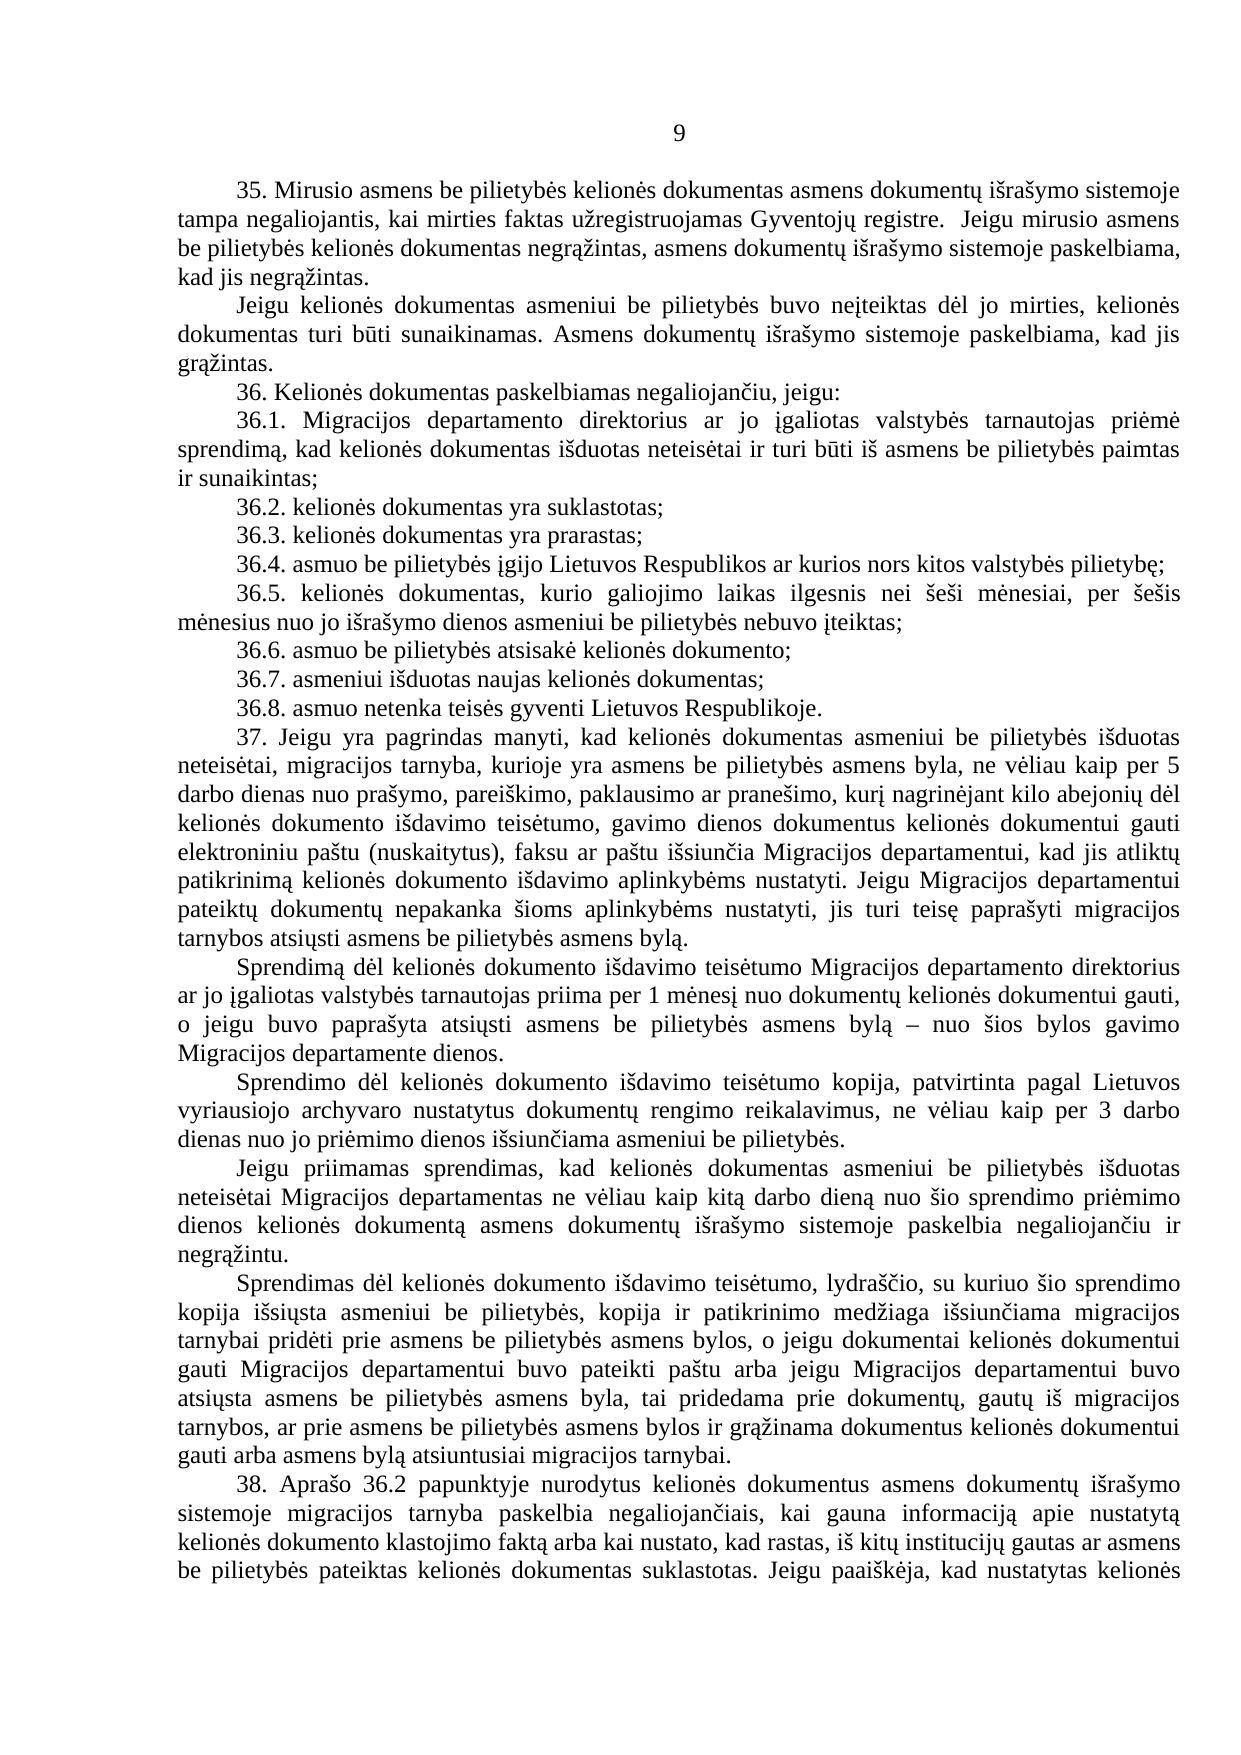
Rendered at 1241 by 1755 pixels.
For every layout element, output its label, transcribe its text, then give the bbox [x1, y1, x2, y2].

text 36.2. kelionės dokumentas yra suklastotas; [177, 492, 1181, 521]
text 37. Jeigu yra pagrindas manyti, kad kelionės dokumentas asmeniui be pilietybės išduotas neteisėtai, migracijos tarnyba, kurioje yra asmens be pilietybės asmens byla, ne vėliau kaip per 5 darbo dienas nuo prašymo, pareiškimo, paklausimo ar pranešimo, kurį nagrinėjant kilo abejonių dėl kelionės dokumento išdavimo teisėtumo, gavimo dienos dokumentus kelionės dokumentui gauti elektroniniu paštu (nuskaitytus), faksu ar paštu išsiunčia Migracijos departamentui, kad jis atliktų patikrinimą kelionės dokumento išdavimo aplinkybėms nustatyti. Jeigu Migracijos departamentui pateiktų dokumentų nepakanka šioms aplinkybėms nustatyti, jis turi teisę paprašyti migracijos tarnybos atsiųsti asmens be pilietybės asmens bylą. [177, 722, 1181, 952]
text 36.3. kelionės dokumentas yra prarastas; [177, 521, 1181, 549]
text 36.5. kelionės dokumentas, kurio galiojimo laikas ilgesnis nei šeši mėnesiai, per šešis mėnesius nuo jo išrašymo dienos asmeniui be pilietybės nebuvo įteiktas; [177, 578, 1181, 636]
text 36.1. Migracijos departamento direktorius ar jo įgaliotas valstybės tarnautojas priėmė sprendimą, kad kelionės dokumentas išduotas neteisėtai ir turi būti iš asmens be pilietybės paimtas ir sunaikintas; [177, 406, 1181, 492]
text 38. Aprašo 36.2 papunktyje nurodytus kelionės dokumentus asmens dokumentų išrašymo sistemoje migracijos tarnyba paskelbia negaliojančiais, kai gauna informaciją apie nustatytą kelionės dokumento klastojimo faktą arba kai nustato, kad rastas, iš kitų institucijų gautas ar asmens be pilietybės pateiktas kelionės dokumentas suklastotas. Jeigu paaiškėja, kad nustatytas kelionės [177, 1469, 1181, 1584]
text 36.6. asmuo be pilietybės atsisakė kelionės dokumento; [177, 636, 1181, 664]
text Sprendimas dėl kelionės dokumento išdavimo teisėtumo, lydraščio, su kuriuo šio sprendimo kopija išsiųsta asmeniui be pilietybės, kopija ir patikrinimo medžiaga išsiunčiama migracijos tarnybai pridėti prie asmens be pilietybės asmens bylos, o jeigu dokumentai kelionės dokumentui gauti Migracijos departamentui buvo pateikti paštu arba jeigu Migracijos departamentui buvo atsiųsta asmens be pilietybės asmens byla, tai pridedama prie dokumentų, gautų iš migracijos tarnybos, ar prie asmens be pilietybės asmens bylos ir grąžinama dokumentus kelionės dokumentui gauti arba asmens bylą atsiuntusiai migracijos tarnybai. [177, 1268, 1181, 1469]
text 35. Mirusio asmens be pilietybės kelionės dokumentas asmens dokumentų išrašymo sistemoje tampa negaliojantis, kai mirties faktas užregistruojamas Gyventojų registre. Jeigu mirusio asmens be pilietybės kelionės dokumentas negrąžintas, asmens dokumentų išrašymo sistemoje paskelbiama, kad jis negrąžintas. [177, 176, 1181, 291]
text 36. Kelionės dokumentas paskelbiamas negaliojančiu, jeigu: [177, 377, 1181, 406]
text Sprendimo dėl kelionės dokumento išdavimo teisėtumo kopija, patvirtinta pagal Lietuvos vyriausiojo archyvaro nustatytus dokumentų rengimo reikalavimus, ne vėliau kaip per 3 darbo dienas nuo jo priėmimo dienos išsiunčiama asmeniui be pilietybės. [177, 1067, 1181, 1153]
text Jeigu priimamas sprendimas, kad kelionės dokumentas asmeniui be pilietybės išduotas neteisėtai Migracijos departamentas ne vėliau kaip kitą darbo dieną nuo šio sprendimo priėmimo dienos kelionės dokumentą asmens dokumentų išrašymo sistemoje paskelbia negaliojančiu ir negrąžintu. [177, 1153, 1181, 1268]
text 36.4. asmuo be pilietybės įgijo Lietuvos Respublikos ar kurios nors kitos valstybės pilietybę; [177, 549, 1181, 578]
text Jeigu kelionės dokumentas asmeniui be pilietybės buvo neįteiktas dėl jo mirties, kelionės dokumentas turi būti sunaikinamas. Asmens dokumentų išrašymo sistemoje paskelbiama, kad jis grąžintas. [177, 291, 1181, 377]
text 36.8. asmuo netenka teisės gyventi Lietuvos Respublikoje. [177, 693, 1181, 722]
text Sprendimą dėl kelionės dokumento išdavimo teisėtumo Migracijos departamento direktorius ar jo įgaliotas valstybės tarnautojas priima per 1 mėnesį nuo dokumentų kelionės dokumentui gauti, o jeigu buvo paprašyta atsiųsti asmens be pilietybės asmens bylą – nuo šios bylos gavimo Migracijos departamente dienos. [177, 952, 1181, 1067]
text 36.7. asmeniui išduotas naujas kelionės dokumentas; [177, 664, 1181, 693]
